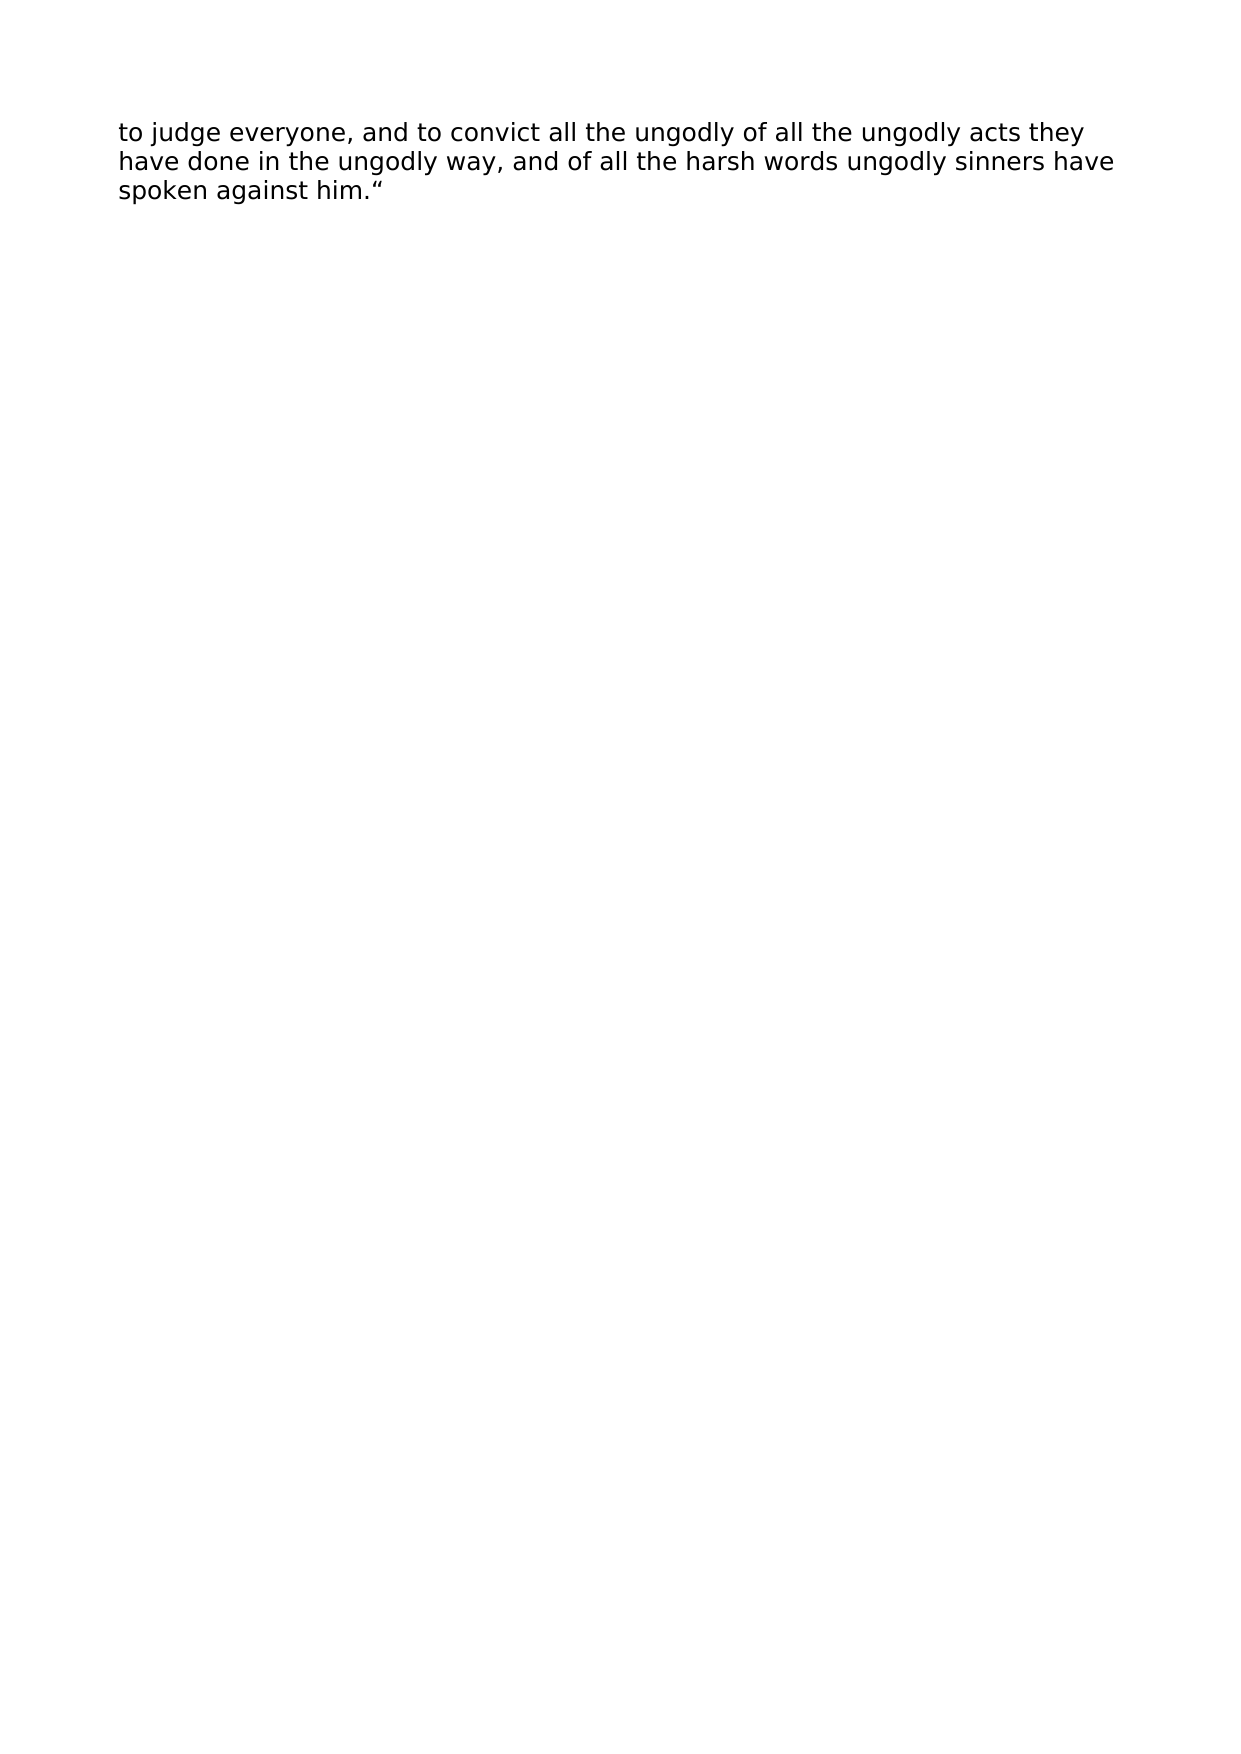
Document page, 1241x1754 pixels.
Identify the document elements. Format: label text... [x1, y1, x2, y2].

text to judge everyone, and to convict all the ungodly of all the ungodly acts they have done in the ungodly way, and of all the harsh words ungodly sinners have spoken against him.“ [118, 118, 1122, 206]
